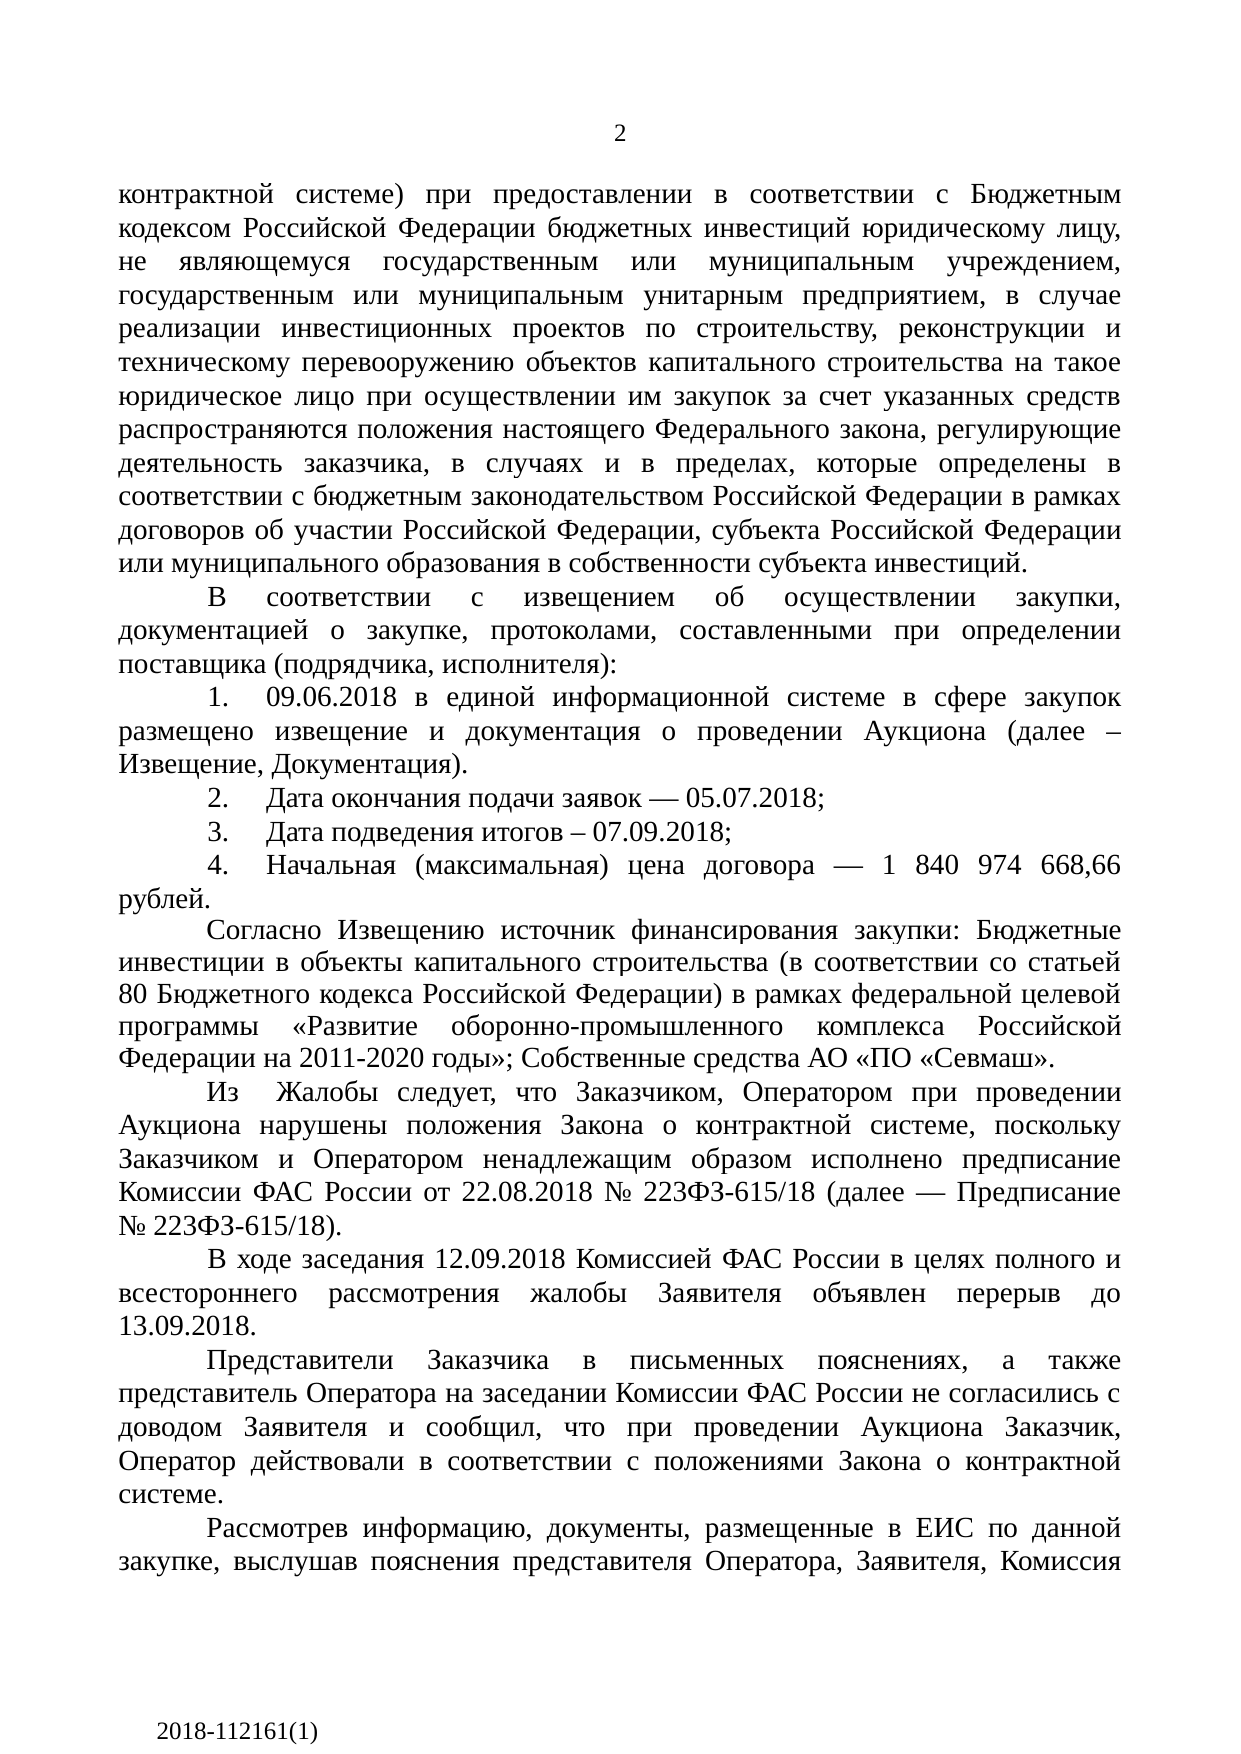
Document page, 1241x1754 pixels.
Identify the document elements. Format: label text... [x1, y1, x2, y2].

text Представители Заказчика в письменных пояснениях, а также представитель Оператора на заседании Комиссии ФАС России не согласились с доводом Заявителя и сообщил, что при проведении Аукциона Заказчик, Оператор действовали в соответствии с положениями Закона о контрактной системе. [118, 1342, 1122, 1510]
list Дата подведения итогов – 07.09.2018; [118, 814, 1122, 847]
text Согласно Извещению источник финансирования закупки: Бюджетные инвестиции в объекты капитального строительства (в соответствии со статьей 80 Бюджетного кодекса Российской Федерации) в рамках федеральной целевой программы «Развитие оборонно-промышленного комплекса Российской Федерации на 2011-2020 годы»; Собственные средства АО «ПО «Севмаш». [118, 914, 1122, 1074]
list Начальная (максимальная) цена договора — 1 840 974 668,66 рублей. [118, 847, 1122, 914]
list 09.06.2018 в единой информационной системе в сфере закупок размещено извещение и документация о проведении Аукциона (далее – Извещение, Документация). [118, 679, 1122, 780]
text Из Жалобы следует, что Заказчиком, Оператором при проведении Аукциона нарушены положения Закона о контрактной системе, поскольку Заказчиком и Оператором ненадлежащим образом исполнено предписание Комиссии ФАС России от 22.08.2018 № 223ФЗ-615/18 (далее — Предписание № 223ФЗ-615/18). [118, 1074, 1122, 1241]
text В соответствии с извещением об осуществлении закупки, документацией о закупке, протоколами, составленными при определении поставщика (подрядчика, исполнителя): [118, 579, 1122, 679]
list Дата окончания подачи заявок — 05.07.2018; [118, 780, 1122, 814]
text В ходе заседания 12.09.2018 Комиссией ФАС России в целях полного и всестороннего рассмотрения жалобы Заявителя объявлен перерыв до 13.09.2018. [118, 1241, 1122, 1342]
text Рассмотрев информацию, документы, размещенные в ЕИС по данной закупке, выслушав пояснения представителя Оператора, Заявителя, Комиссия [118, 1510, 1122, 1577]
text контрактной системе) при предоставлении в соответствии с Бюджетным кодексом Российской Федерации бюджетных инвестиций юридическому лицу, не являющемуся государственным или муниципальным учреждением, государственным или муниципальным унитарным предприятием, в случае реализации инвестиционных проектов по строительству, реконструкции и техническому перевооружению объектов капитального строительства на такое юридическое лицо при осуществлении им закупок за счет указанных средств распространяются положения настоящего Федерального закона, регулирующие деятельность заказчика, в случаях и в пределах, которые определены в соответствии с бюджетным законодательством Российской Федерации в рамках договоров об участии Российской Федерации, субъекта Российской Федерации или муниципального образования в собственности субъекта инвестиций. [118, 176, 1122, 579]
